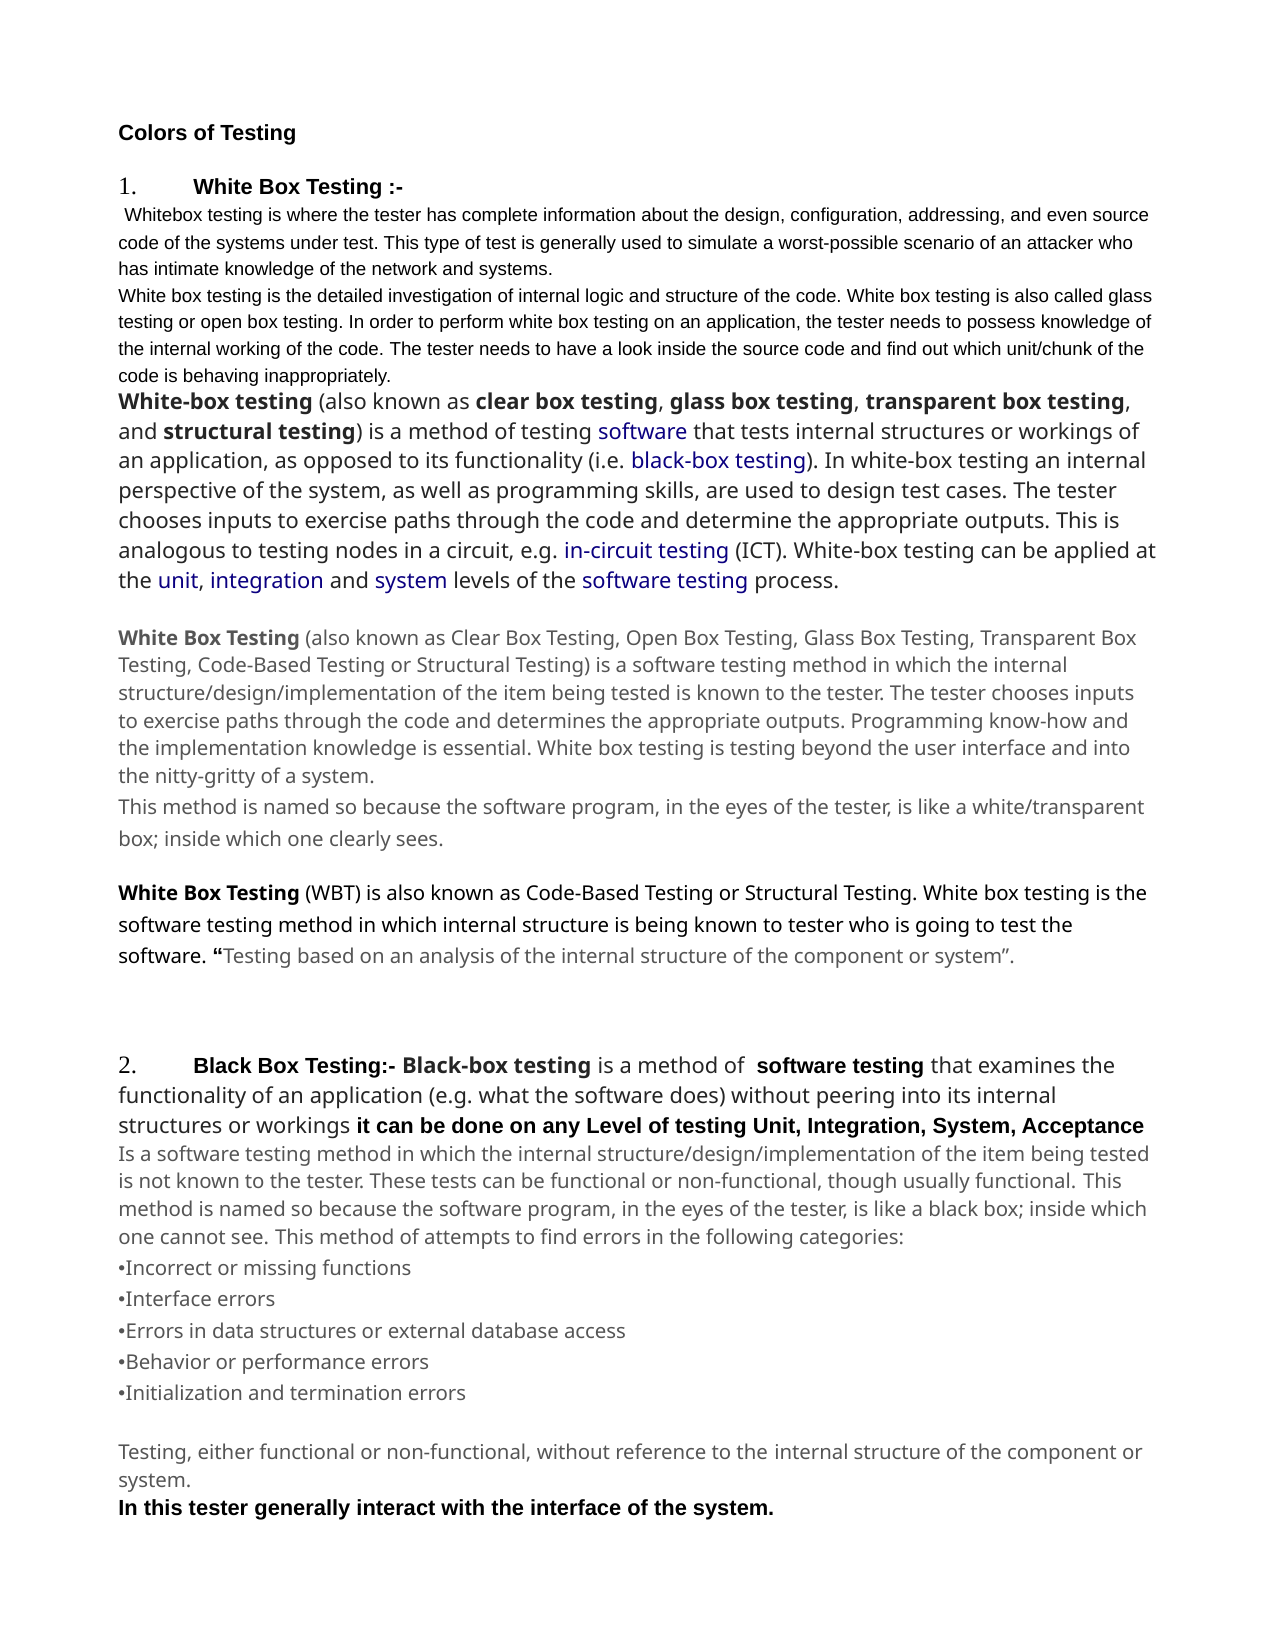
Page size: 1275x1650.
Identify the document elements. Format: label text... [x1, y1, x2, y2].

list Testing, either functional or non-functional, without reference to the internal structure of the component or system. [118, 1438, 1157, 1493]
text Colors of Testing [118, 118, 1157, 145]
text White box testing is the detailed investigation of internal logic and structure of the code. White box testing is also called glass testing or open box testing. In order to perform white box testing on an application, the tester needs to possess knowledge of the internal working of the code. The tester needs to have a look inside the source code and find out which unit/chunk of the code is behaving inappropriately. [118, 280, 1157, 386]
list Whitebox testing is where the tester has complete information about the design, configuration, addressing, and even source code of the systems under test. This type of test is generally used to simulate a worst-possible scenario of an attacker who has intimate knowledge of the network and systems. [118, 200, 1157, 280]
list Is a software testing method in which the internal structure/design/implementation of the item being tested is not known to the tester. These tests can be functional or non-functional, though usually functional. This method is named so because the software program, in the eyes of the tester, is like a black box; inside which one cannot see. This method of attempts to find errors in the following categories: [118, 1139, 1157, 1250]
text White-box testing (also known as clear box testing, glass box testing, transparent box testing, and structural testing) is a method of testing software that tests internal structures or workings of an application, as opposed to its functionality (i.e. black-box testing). In white-box testing an internal perspective of the system, as well as programming skills, are used to design test cases. The tester chooses inputs to exercise paths through the code and determine the appropriate outputs. This is analogous to testing nodes in a circuit, e.g. in-circuit testing (ICT). White-box testing can be applied at the unit, integration and system levels of the software testing process. [118, 386, 1157, 594]
list Interface errors [118, 1282, 1157, 1313]
list White Box Testing :- [118, 171, 1157, 200]
list Incorrect or missing functions [118, 1250, 1157, 1282]
text White Box Testing (also known as Clear Box Testing, Open Box Testing, Glass Box Testing, Transparent Box Testing, Code-Based Testing or Structural Testing) is a software testing method in which the internal structure/design/implementation of the item being tested is known to the tester. The tester chooses inputs to exercise paths through the code and determines the appropriate outputs. Programming know-how and the implementation knowledge is essential. White box testing is testing beyond the user interface and into the nitty-gritty of a system. [118, 623, 1157, 789]
text This method is named so because the software program, in the eyes of the tester, is like a white/transparent box; inside which one clearly sees. [118, 789, 1157, 852]
text White Box Testing (WBT) is also known as Code-Based Testing or Structural Testing. White box testing is the software testing method in which internal structure is being known to tester who is going to test the software. “Testing based on an analysis of the internal structure of the component or system”. [118, 875, 1157, 969]
list Initialization and termination errors [118, 1375, 1157, 1407]
text In this tester generally interact with the interface of the system. [118, 1493, 1157, 1520]
list Black Box Testing:- Black-box testing is a method of software testing that examines the [118, 1050, 1157, 1080]
list functionality of an application (e.g. what the software does) without peering into its internal structures or workings it can be done on any Level of testing Unit, Integration, System, Acceptance [118, 1080, 1157, 1139]
list Behavior or performance errors [118, 1344, 1157, 1375]
list Errors in data structures or external database access [118, 1313, 1157, 1344]
